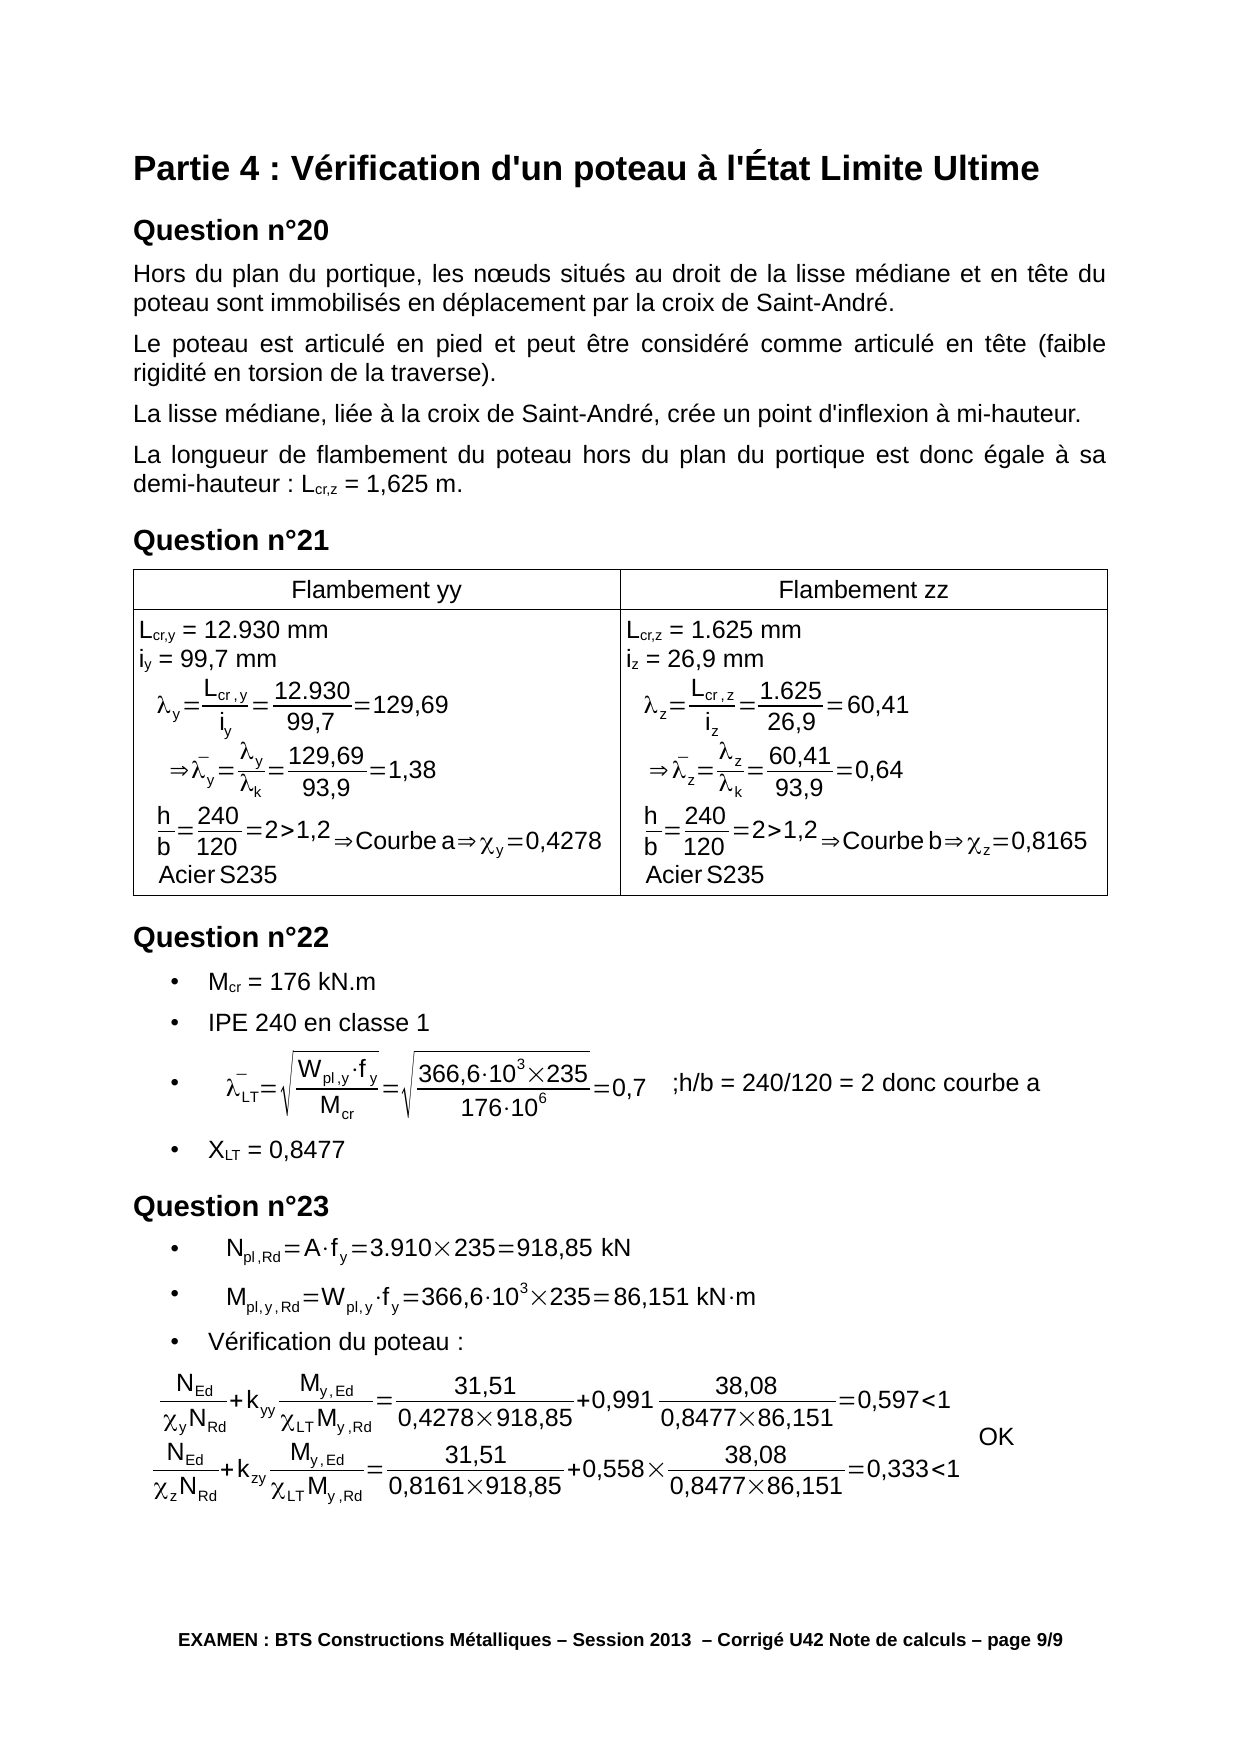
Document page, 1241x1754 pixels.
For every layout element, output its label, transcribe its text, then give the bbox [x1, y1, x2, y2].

subtitle Question n°20 [133, 213, 1107, 246]
list IPE 240 en classe 1 [170, 1008, 1107, 1037]
list ΧLT = 0,8477 [170, 1135, 1107, 1164]
table_cell Lcr,y = 12.930 mm iy = 99,7 mm [134, 610, 620, 895]
text Le poteau est articulé en pied et peut être considéré comme articulé en tête (faible rigidité en torsion de la traverse). [133, 329, 1107, 386]
text La longueur de flambement du poteau hors du plan du portique est donc égale à sa demi-hauteur : Lcr,z = 1,625 m. [133, 440, 1107, 498]
table_cell Lcr,z = 1.625 mm iz = 26,9 mm [621, 610, 1107, 895]
list Mcr = 176 kN.m [170, 967, 1107, 995]
list Vérification du poteau : [170, 1327, 1107, 1356]
table_header Flambement zz [621, 570, 1107, 609]
subtitle Question n°22 [133, 921, 1107, 954]
subtitle Question n°23 [133, 1189, 1107, 1222]
text La lisse médiane, liée à la croix de Saint-André, crée un point d'inflexion à mi-hauteur. [133, 399, 1107, 428]
list ;h/b = 240/120 = 2 donc courbe a [170, 1049, 1107, 1122]
subtitle Vérification d'un poteau à l'État Limite Ultime [133, 148, 1107, 188]
text Hors du plan du portique, les nœuds situés au droit de la lisse médiane et en tête du poteau sont immobilisés en déplacement par la croix de Saint-André. [133, 259, 1107, 316]
text OK [133, 1368, 1107, 1505]
table_header Flambement yy [134, 570, 620, 609]
subtitle Question n°21 [133, 523, 1107, 556]
